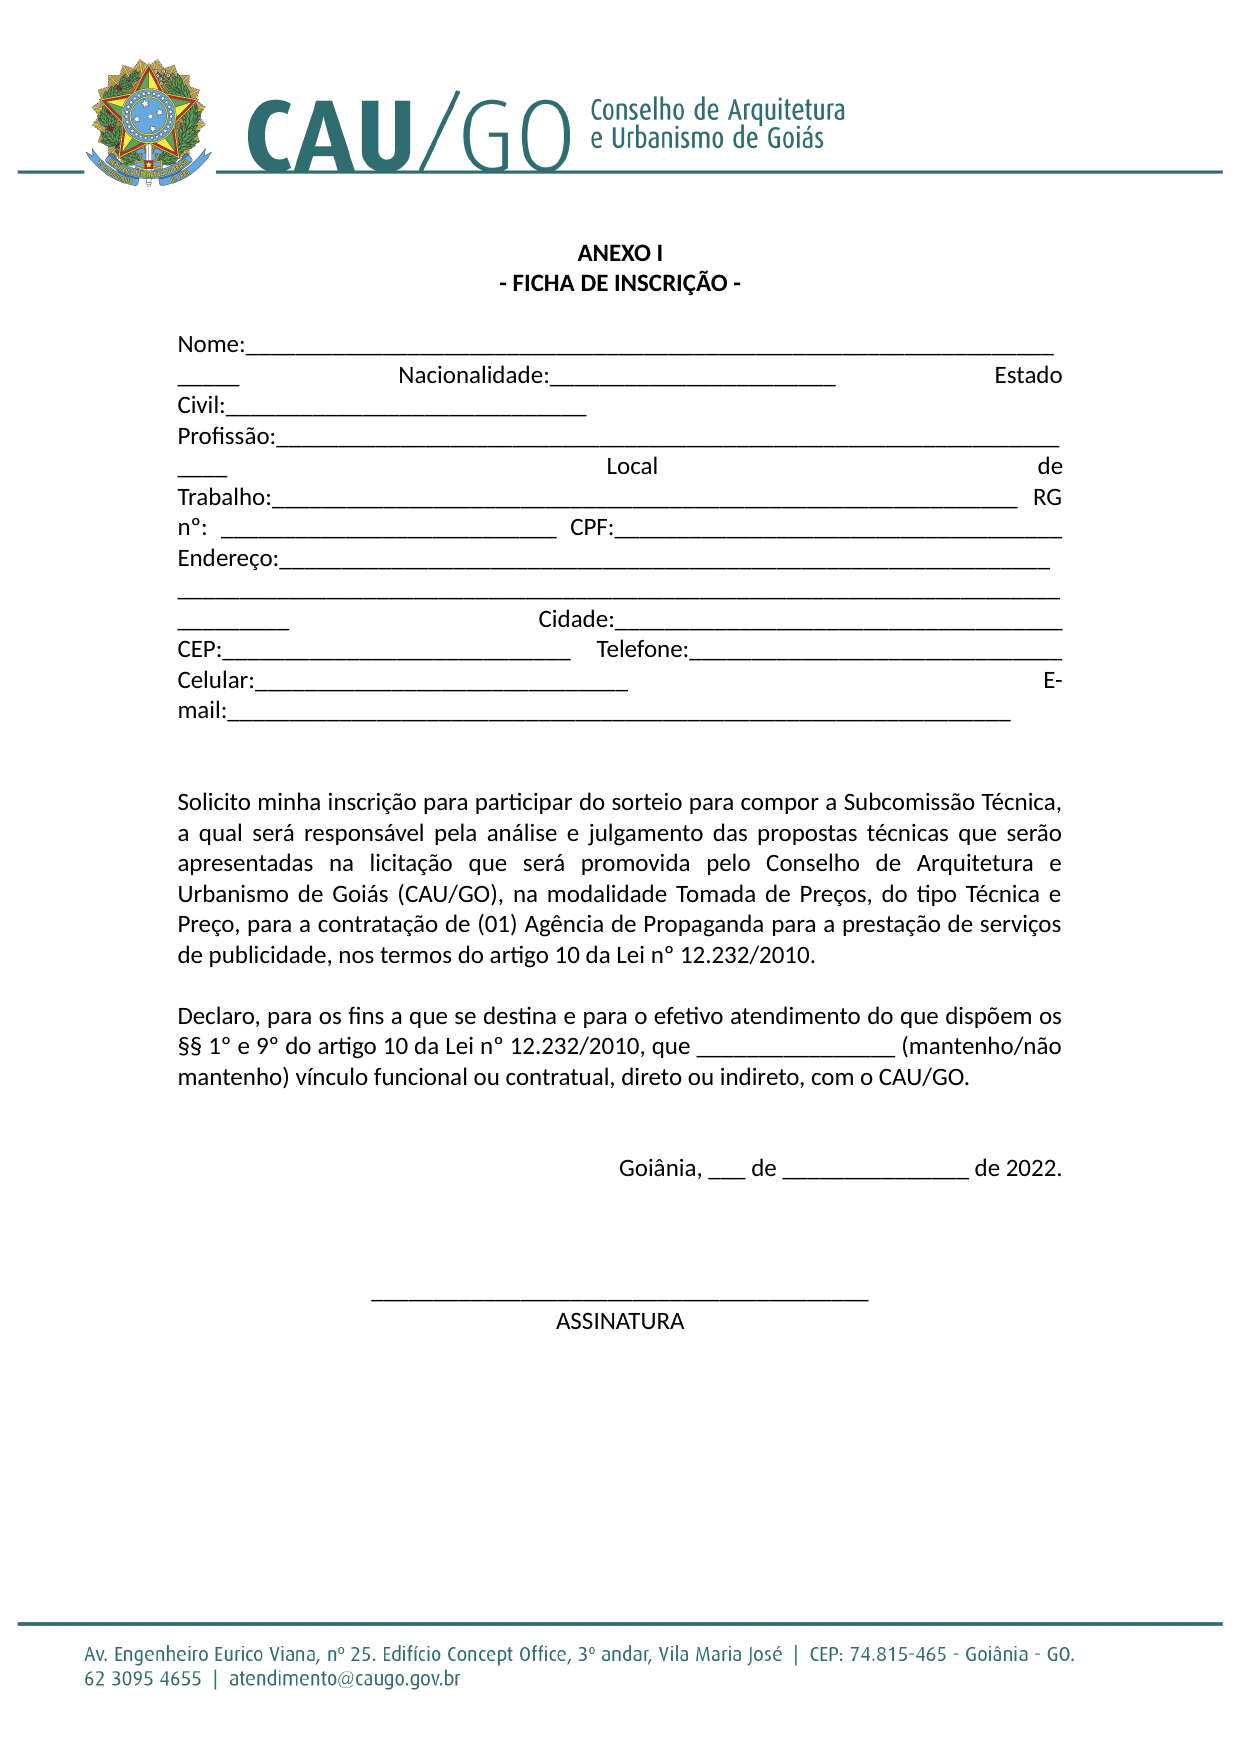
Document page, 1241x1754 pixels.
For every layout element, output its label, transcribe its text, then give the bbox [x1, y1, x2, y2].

text ________________________________________ [177, 1274, 1063, 1305]
text Goiânia, ___ de _______________ de 2022. [177, 1152, 1063, 1183]
text ASSINATURA [177, 1305, 1063, 1336]
text - FICHA DE INSCRIÇÃO - [177, 267, 1063, 298]
text Solicito minha inscrição para participar do sorteio para compor a Subcomissão Técnica, a qual será responsável pela análise e julgamento das propostas técnicas que serão apresentadas na licitação que será promovida pelo Conselho de Arquitetura e Urbanismo de Goiás (CAU/GO), na modalidade Tomada de Preços, do tipo Técnica e Preço, para a contratação de (01) Agência de Propaganda para a prestação de serviços de publicidade, nos termos do artigo 10 da Lei nº 12.232/2010. [177, 786, 1063, 969]
text Nome:______________________________________________________________________ Nacionalidade:_______________________ Estado Civil:_____________________________ Profissão:___________________________________________________________________ Local de Trabalho:____________________________________________________________ RG nº: ___________________________ CPF:____________________________________ Endereço:______________________________________________________________________________________________________________________________________________ Cidade:____________________________________ CEP:____________________________ Telefone:______________________________ Celular:______________________________ E-mail:_______________________________________________________________ [177, 328, 1063, 725]
text ANEXO I [177, 237, 1063, 267]
text Declaro, para os fins a que se destina e para o efetivo atendimento do que dispõem os §§ 1º e 9º do artigo 10 da Lei nº 12.232/2010, que ________________ (mantenho/não mantenho) vínculo funcional ou contratual, direto ou indireto, com o CAU/GO. [177, 1000, 1063, 1091]
